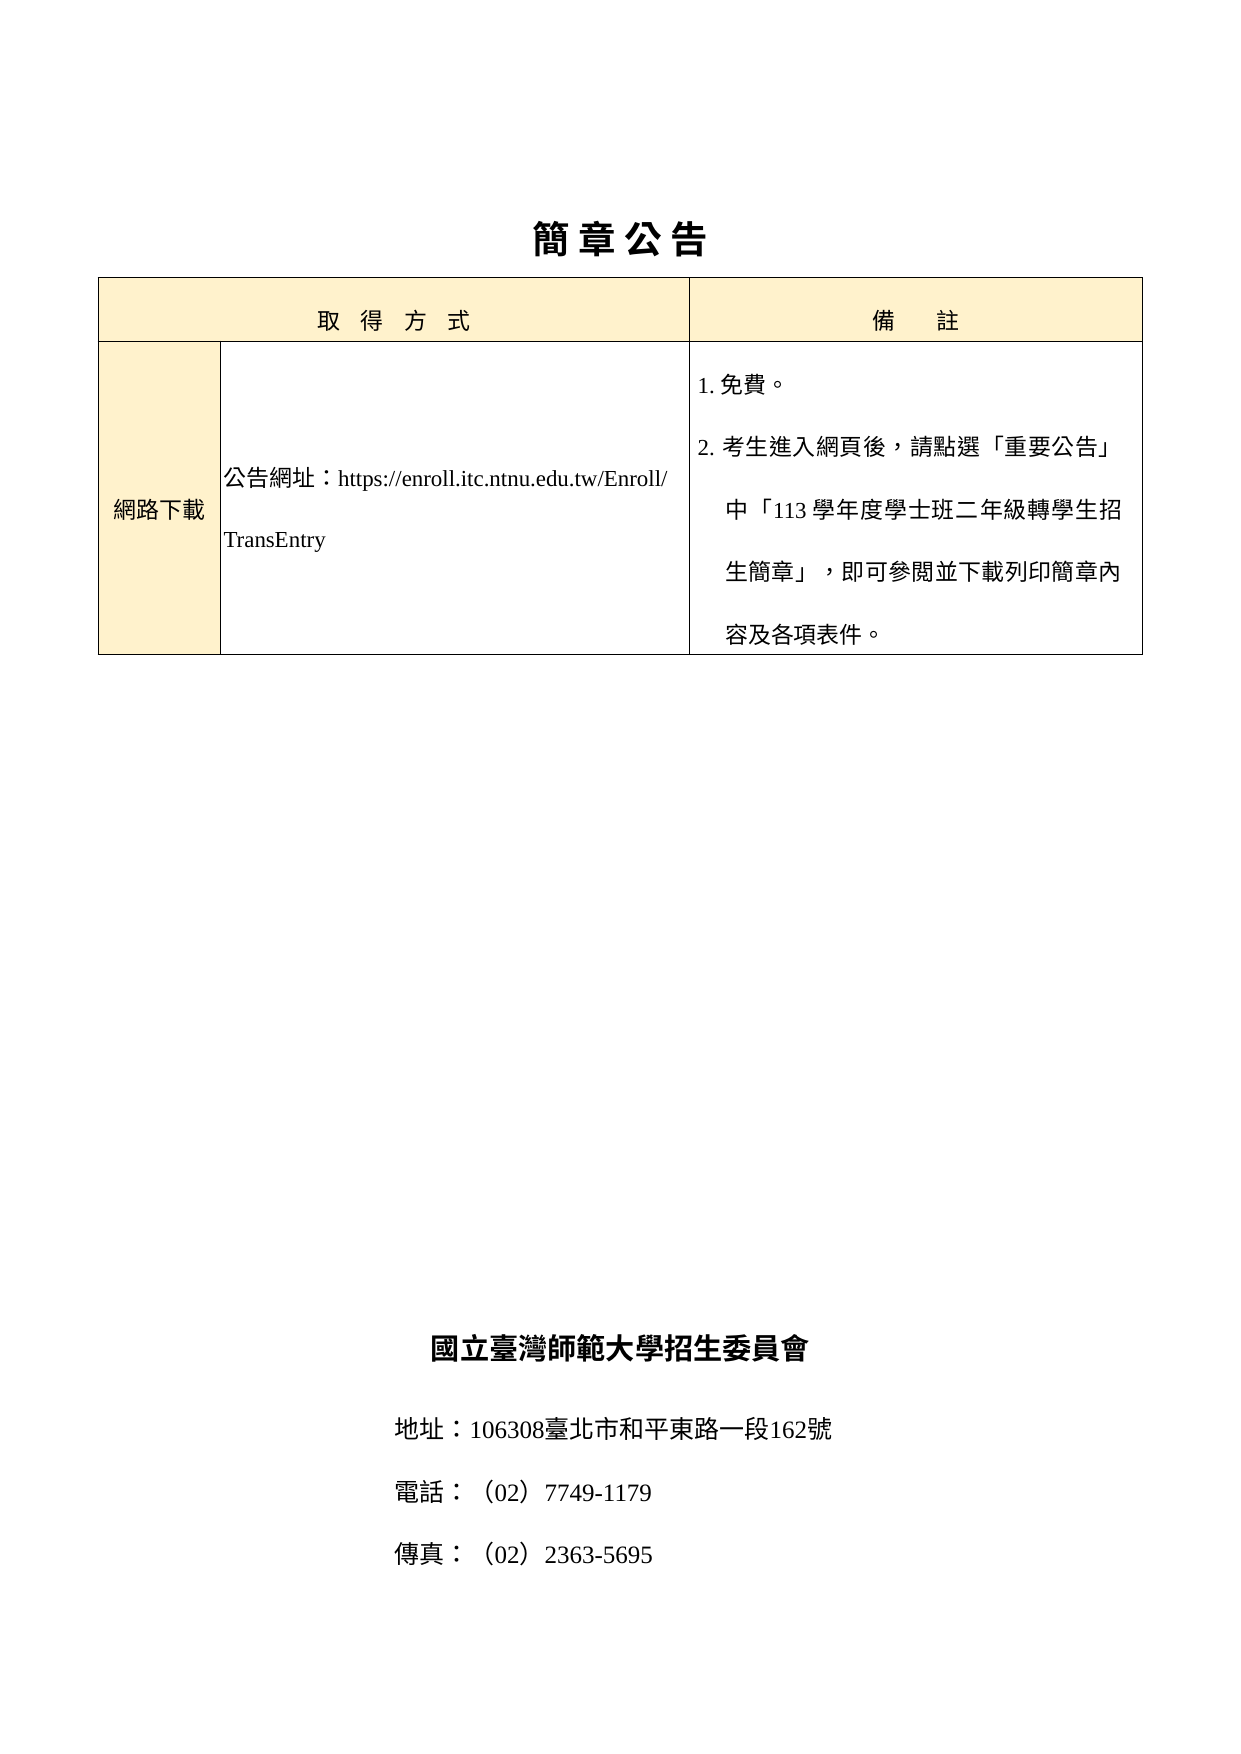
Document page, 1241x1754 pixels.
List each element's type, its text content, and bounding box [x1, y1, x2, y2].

table_cell 公告網址：https://enroll.itc.ntnu.edu.tw/Enroll/TransEntry [221, 342, 689, 654]
table_header 備 註 [690, 278, 1142, 341]
table_header 取 得 方 式 [99, 278, 689, 341]
text 電話：（02）7749-1179 [187, 1449, 1053, 1511]
text 國立臺灣師範大學招生委員會 [187, 1305, 1053, 1368]
text 地址：106308臺北市和平東路一段162號 [187, 1386, 1053, 1449]
text 簡 章 公 告 [187, 196, 1053, 258]
table_cell 網路下載 [99, 342, 220, 654]
table_cell 1. 免費。 2. 考生進入網頁後，請點選「重要公告」中「113學年度學士班二年級轉學生招生簡章」，即可參閲並下載列印簡章內容及各項表件。 [690, 342, 1142, 654]
text 傳真：（02）2363-5695 [187, 1511, 1053, 1574]
